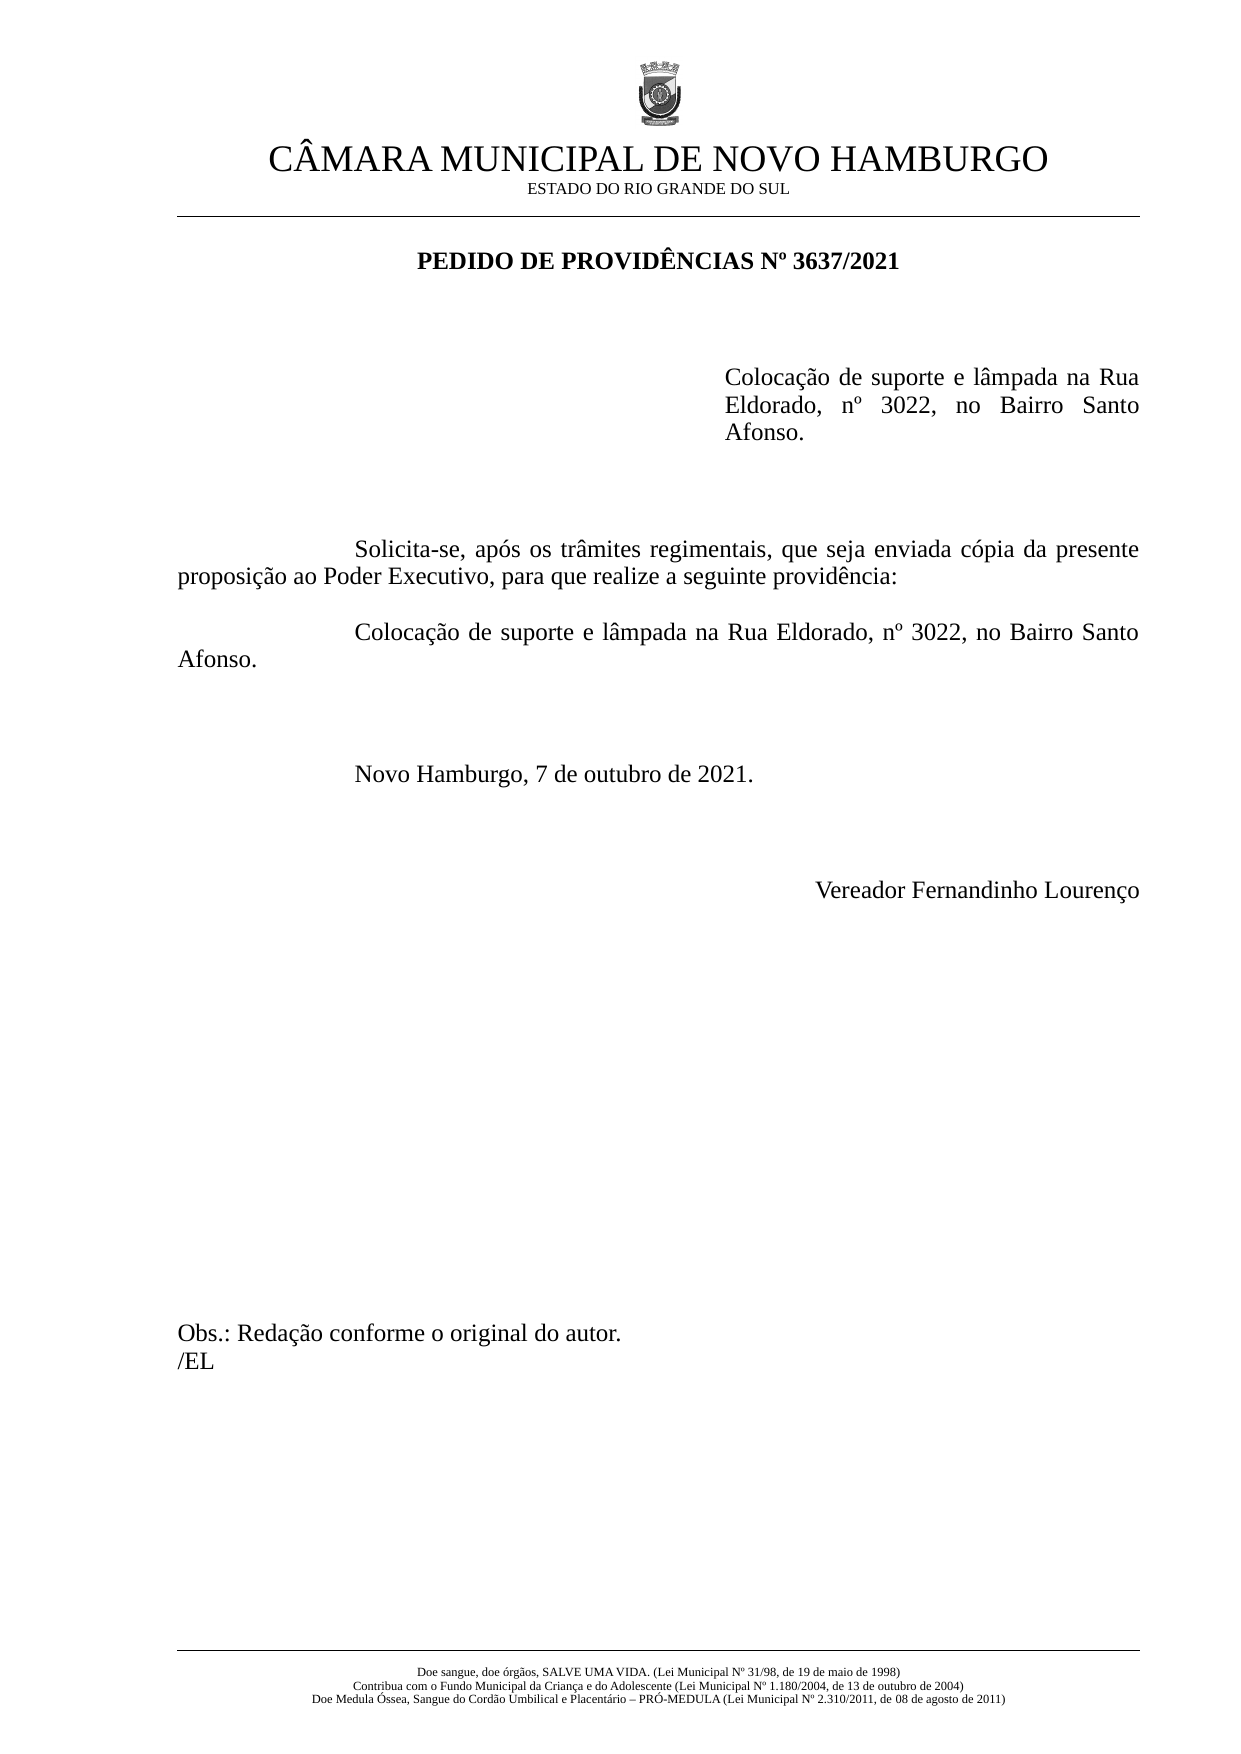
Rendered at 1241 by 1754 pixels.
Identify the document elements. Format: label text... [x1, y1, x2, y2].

text Novo Hamburgo, 7 de outubro de 2021. [177, 760, 1140, 788]
text Vereador Fernandinho Lourenço [649, 876, 1140, 904]
text /EL [177, 1347, 1140, 1375]
text PEDIDO DE PROVIDÊNCIAS Nº 3637/2021 [177, 247, 1140, 274]
text Obs.: Redação conforme o original do autor. [177, 1319, 1140, 1347]
list Colocação de suporte e lâmpada na Rua Eldorado, nº 3022, no Bairro Santo Afonso. [687, 363, 1140, 446]
text Solicita-se, após os trâmites regimentais, que seja enviada cópia da presente proposição ao Poder Executivo, para que realize a seguinte providência: [177, 535, 1140, 590]
text Colocação de suporte e lâmpada na Rua Eldorado, nº 3022, no Bairro Santo Afonso. [177, 618, 1140, 673]
